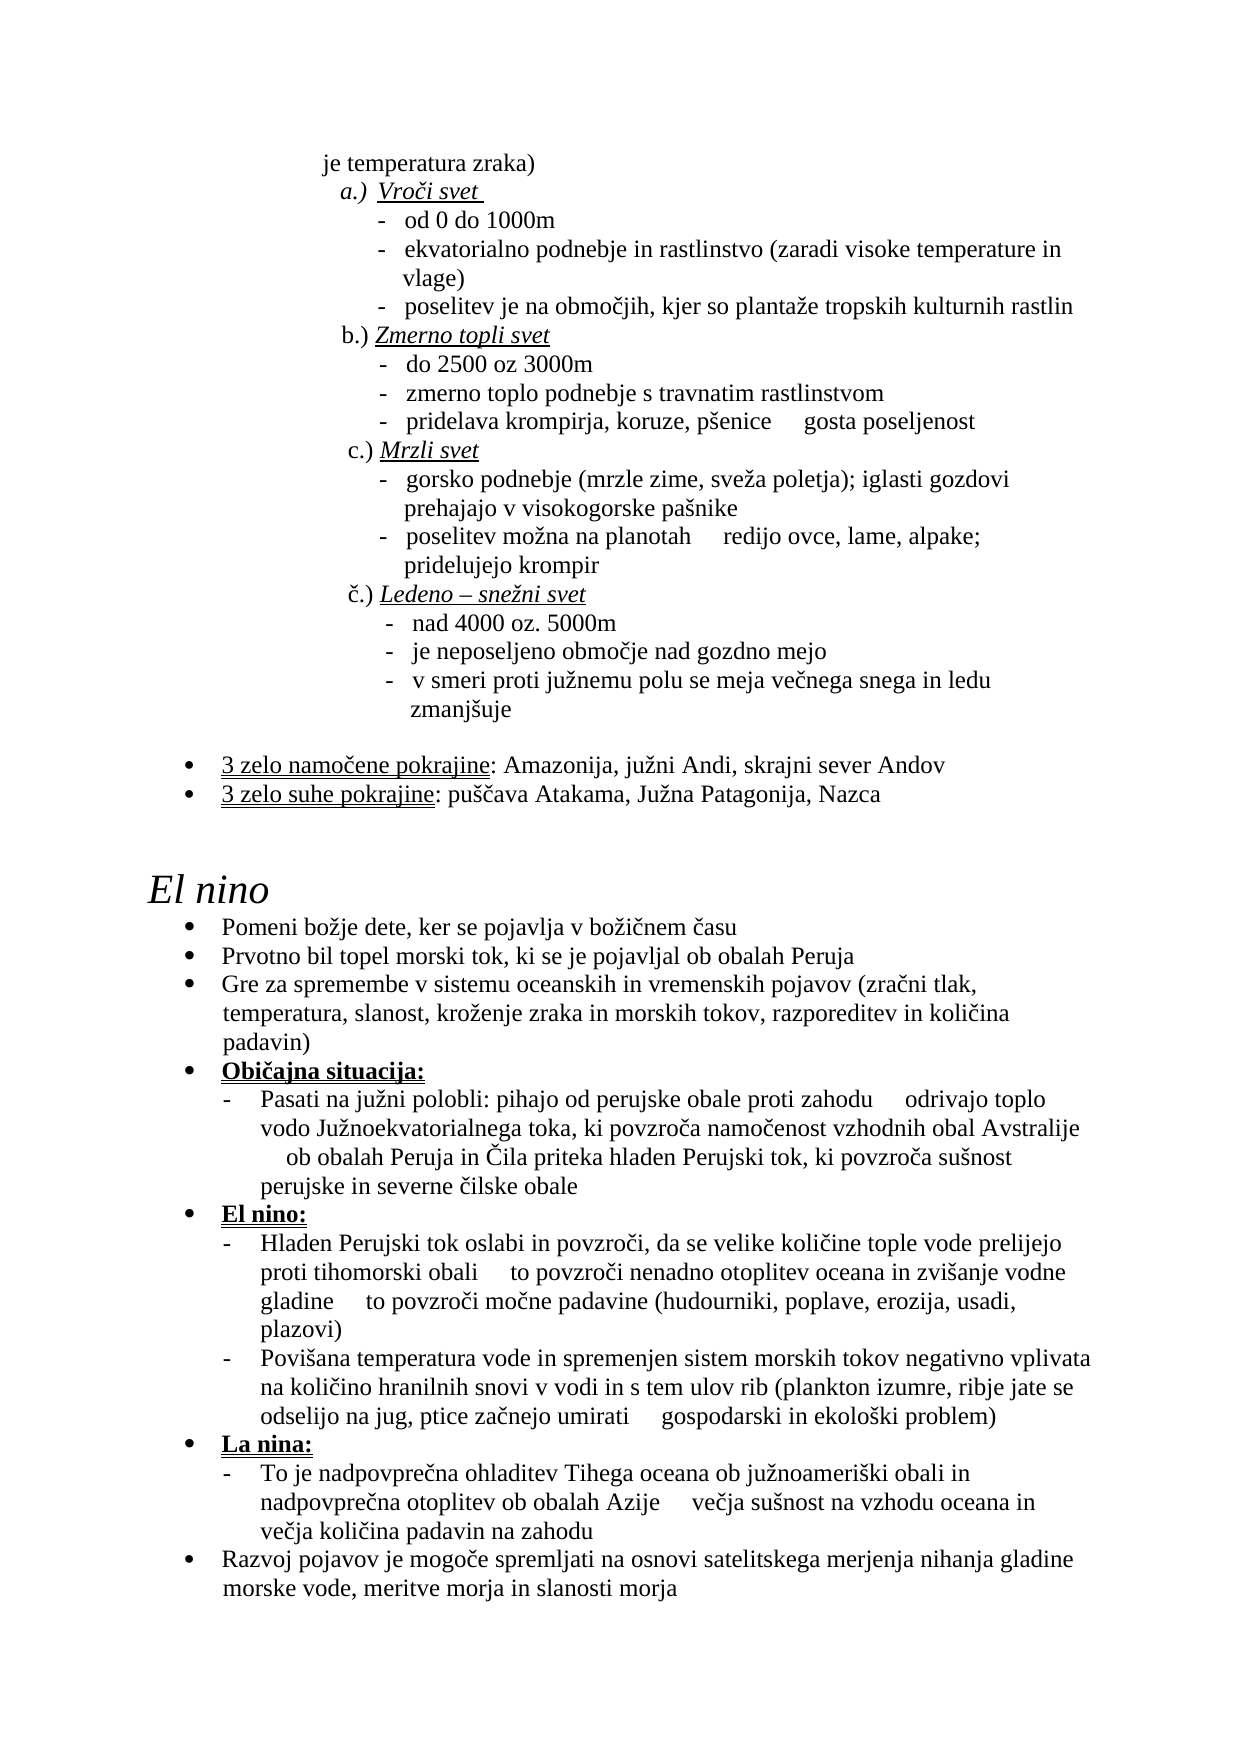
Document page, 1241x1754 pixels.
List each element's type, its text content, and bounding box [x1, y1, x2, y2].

list El nino: [185, 1199, 1093, 1228]
list Prvotno bil topel morski tok, ki se je pojavljal ob obalah Peruja [185, 941, 1093, 969]
text prehajajo v visokogorske pašnike [148, 493, 1093, 521]
text - pridelava krompirja, koruze, pšenice  gosta poseljenost [148, 406, 1093, 435]
text - v smeri proti južnemu polu se meja večnega snega in ledu [148, 665, 1093, 694]
list Razvoj pojavov je mogoče spremljati na osnovi satelitskega merjenja nihanja gladine morske vode, meritve morja in slanosti morja [185, 1544, 1093, 1602]
list Vroči svet [340, 176, 1093, 205]
list La nina: [185, 1429, 1093, 1458]
text b.) Zmerno topli svet [148, 320, 1093, 349]
text - nad 4000 oz. 5000m [148, 608, 1093, 636]
text vlage) [377, 263, 1093, 291]
text č.) Ledeno – snežni svet [148, 579, 1093, 608]
text pridelujejo krompir [148, 550, 1093, 579]
text - do 2500 oz 3000m [148, 349, 1093, 378]
text - od 0 do 1000m [377, 205, 1093, 234]
text je temperatura zraka) [298, 148, 1093, 176]
list Običajna situacija: [185, 1056, 1093, 1084]
text - je neposeljeno območje nad gozdno mejo [148, 636, 1093, 665]
list To je nadpovprečna ohladitev Tihega oceana ob južnoameriški obali in nadpovprečna otoplitev ob obalah Azije  večja sušnost na vzhodu oceana in večja količina padavin na zahodu [223, 1458, 1093, 1544]
text - zmerno toplo podnebje s travnatim rastlinstvom [148, 378, 1093, 406]
text - poselitev možna na planotah  redijo ovce, lame, alpake; [148, 521, 1093, 550]
list Pomeni božje dete, ker se pojavlja v božičnem času [185, 912, 1093, 941]
list Hladen Perujski tok oslabi in povzroči, da se velike količine tople vode prelijejo proti tihomorski obali  to povzroči nenadno otoplitev oceana in zvišanje vodne gladine  to povzroči močne padavine (hudourniki, poplave, erozija, usadi, plazovi) [223, 1228, 1093, 1343]
text zmanjšuje [148, 694, 1093, 723]
list Pasati na južni polobli: pihajo od perujske obale proti zahodu  odrivajo toplo vodo Južnoekvatorialnega toka, ki povzroča namočenost vzhodnih obal Avstralije  ob obalah Peruja in Čila priteka hladen Perujski tok, ki povzroča sušnost perujske in severne čilske obale [223, 1084, 1093, 1199]
list 3 zelo suhe pokrajine: puščava Atakama, Južna Patagonija, Nazca [185, 779, 1093, 808]
text - gorsko podnebje (mrzle zime, sveža poletja); iglasti gozdovi [148, 464, 1093, 493]
list Gre za spremembe v sistemu oceanskih in vremenskih pojavov (zračni tlak, temperatura, slanost, kroženje zraka in morskih tokov, razporeditev in količina padavin) [185, 969, 1093, 1056]
text El nino [148, 864, 1093, 912]
text c.) Mrzli svet [148, 435, 1093, 464]
list Povišana temperatura vode in spremenjen sistem morskih tokov negativno vplivata na količino hranilnih snovi v vodi in s tem ulov rib (plankton izumre, ribje jate se odselijo na jug, ptice začnejo umirati  gospodarski in ekološki problem) [223, 1343, 1093, 1429]
text - poselitev je na območjih, kjer so plantaže tropskih kulturnih rastlin [377, 291, 1093, 320]
list 3 zelo namočene pokrajine: Amazonija, južni Andi, skrajni sever Andov [185, 751, 1093, 779]
text - ekvatorialno podnebje in rastlinstvo (zaradi visoke temperature in [377, 234, 1093, 263]
